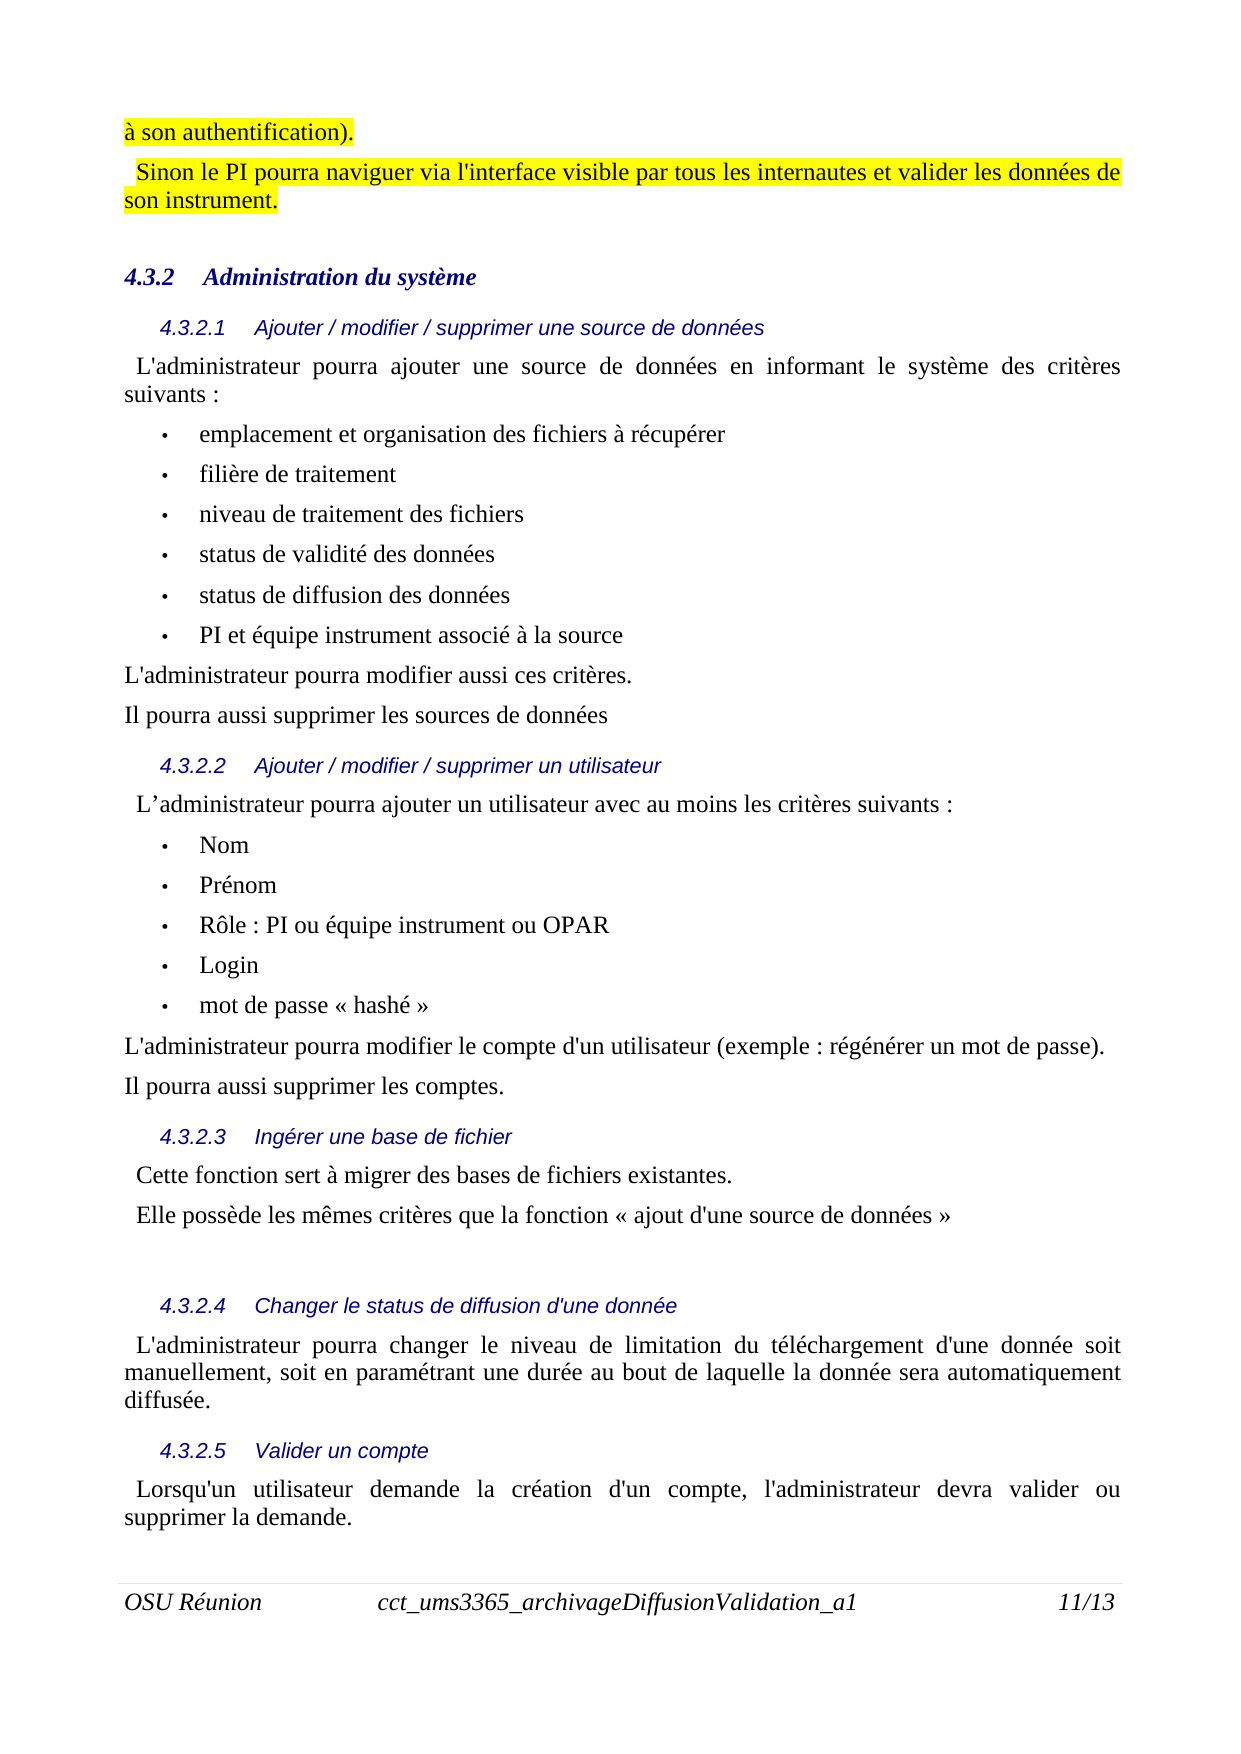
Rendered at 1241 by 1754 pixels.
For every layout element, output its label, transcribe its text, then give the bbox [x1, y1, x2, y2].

subtitle Ajouter / modifier / supprimer une source de données [153, 315, 1087, 339]
text L'administrateur pourra changer le niveau de limitation du téléchargement d'une donnée soit manuellement, soit en paramétrant une durée au bout de laquelle la donnée sera automatiquement diffusée. [124, 1331, 1122, 1414]
text Sinon le PI pourra naviguer via l'interface visible par tous les internautes et valider les données de son instrument. [124, 158, 1122, 214]
text à son authentification). [124, 118, 1122, 146]
list L'administrateur pourra modifier aussi ces critères. [124, 661, 1122, 689]
text Cette fonction sert à migrer des bases de fichiers existantes. [124, 1161, 1122, 1189]
list status de diffusion des données [162, 581, 1122, 608]
list Rôle : PI ou équipe instrument ou OPAR [162, 911, 1122, 939]
subtitle Changer le status de diffusion d'une donnée [153, 1294, 1087, 1318]
text L’administrateur pourra ajouter un utilisateur avec au moins les critères suivants : [124, 791, 1122, 818]
list Nom [162, 831, 1122, 858]
list emplacement et organisation des fichiers à récupérer [162, 420, 1122, 448]
list filière de traitement [162, 460, 1122, 488]
list Il pourra aussi supprimer les comptes. [124, 1072, 1122, 1100]
list Login [162, 951, 1122, 979]
text Elle possède les mêmes critères que la fonction « ajout d'une source de données » [124, 1201, 1122, 1229]
list status de validité des données [162, 541, 1122, 568]
subtitle Administration du système [118, 263, 1122, 291]
subtitle Ajouter / modifier / supprimer un utilisateur [153, 754, 1087, 778]
text Lorsqu'un utilisateur demande la création d'un compte, l'administrateur devra valider ou supprimer la demande. [124, 1475, 1122, 1531]
list Il pourra aussi supprimer les sources de données [124, 701, 1122, 729]
subtitle Ingérer une base de fichier [153, 1124, 1087, 1149]
list PI et équipe instrument associé à la source [162, 621, 1122, 649]
list L'administrateur pourra modifier le compte d'un utilisateur (exemple : régénérer un mot de passe). [124, 1032, 1122, 1059]
subtitle Valider un compte [153, 1439, 1087, 1463]
list mot de passe « hashé » [162, 992, 1122, 1019]
list niveau de traitement des fichiers [162, 500, 1122, 528]
text L'administrateur pourra ajouter une source de données en informant le système des critères suivants : [124, 352, 1122, 407]
list Prénom [162, 871, 1122, 899]
